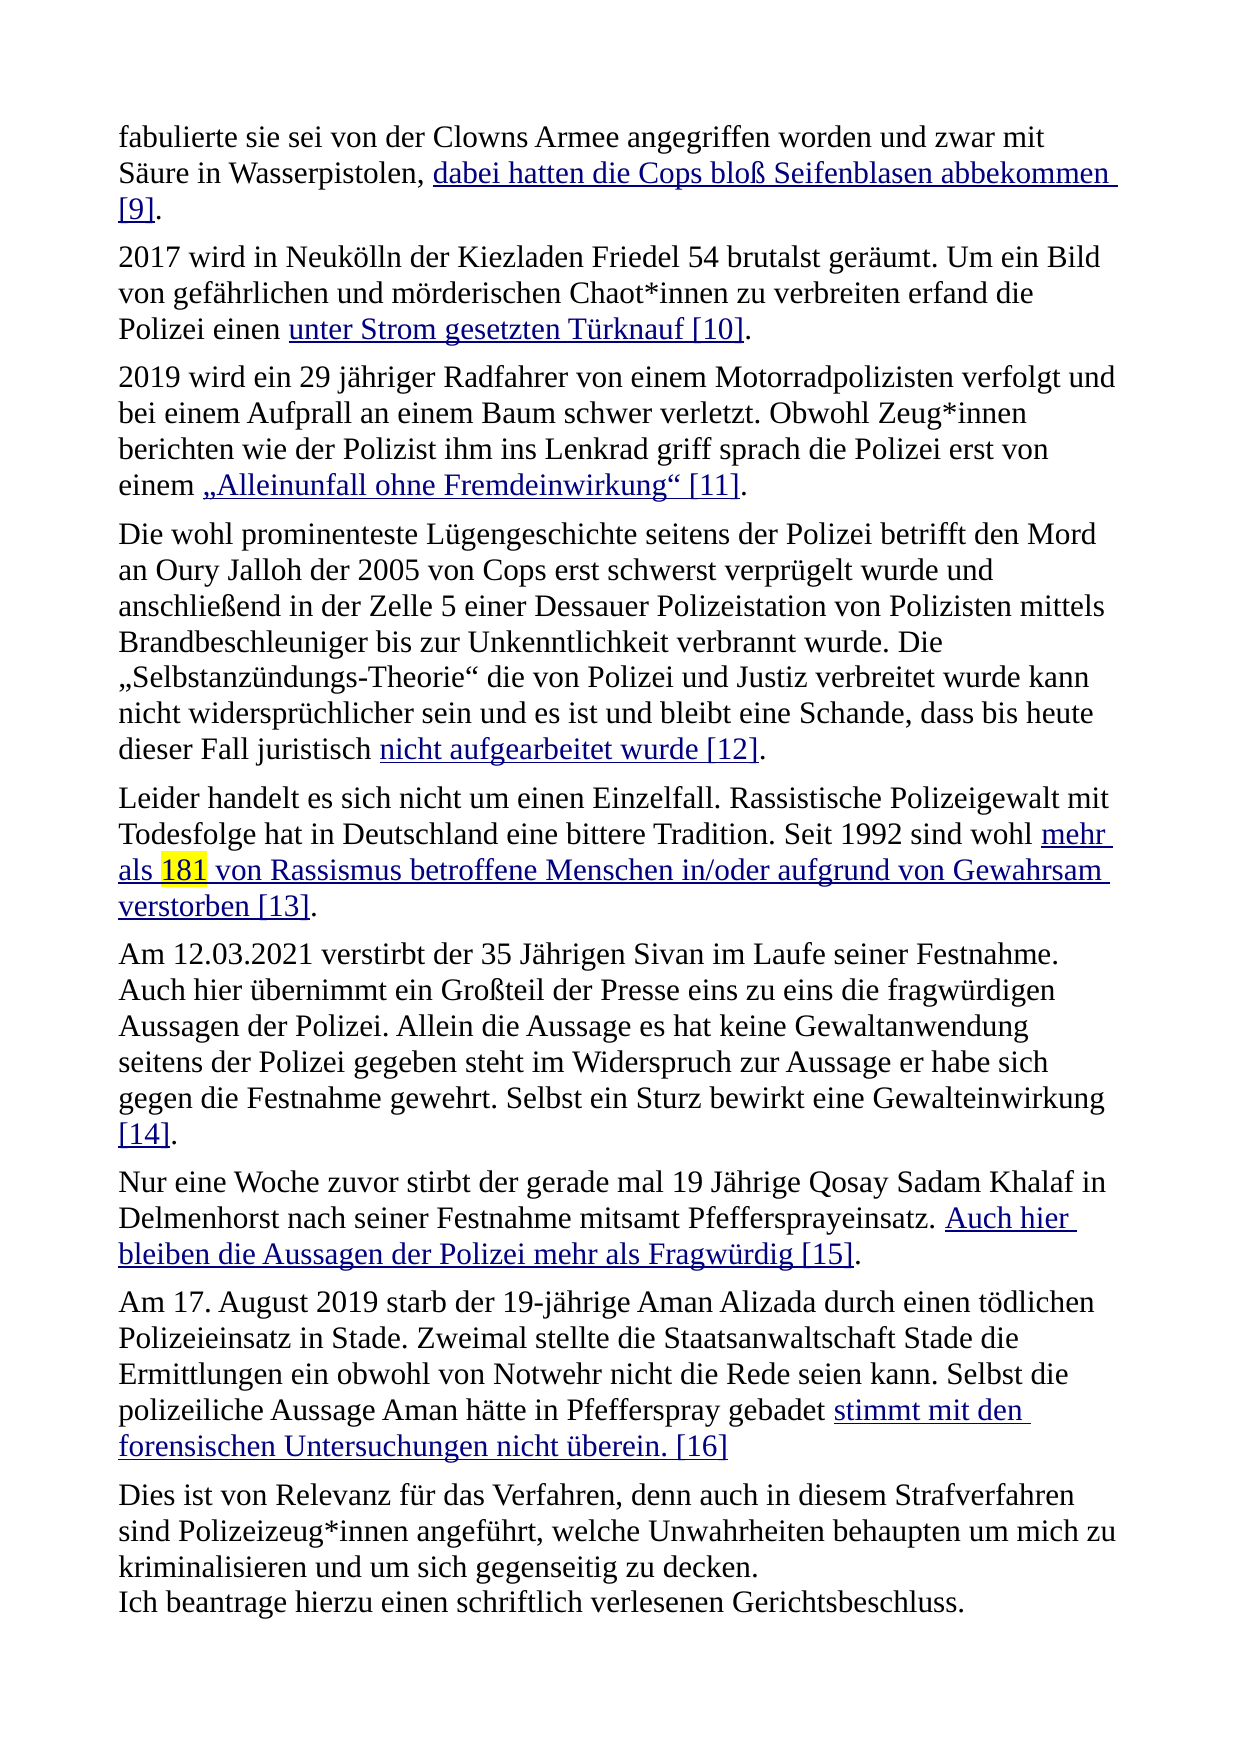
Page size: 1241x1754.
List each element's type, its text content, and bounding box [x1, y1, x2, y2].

text Dies ist von Relevanz für das Verfahren, denn auch in diesem Strafverfahren sind Polizeizeug*innen angeführt, welche Unwahrheiten behaupten um mich zu kriminalisieren und um sich gegenseitig zu decken. Ich beantrage hierzu einen schriftlich verlesenen Gerichtsbeschluss. [118, 1476, 1122, 1620]
text Am 17. August 2019 starb der 19-jährige Aman Alizada durch einen tödlichen Polizeieinsatz in Stade. Zweimal stellte die Staatsanwaltschaft Stade die Ermittlungen ein obwohl von Notwehr nicht die Rede seien kann. Selbst die polizeiliche Aussage Aman hätte in Pfefferspray gebadet stimmt mit den forensischen Untersuchungen nicht überein. [16] [118, 1284, 1122, 1463]
text Am 12.03.2021 verstirbt der 35 Jährigen Sivan im Laufe seiner Festnahme. Auch hier übernimmt ein Großteil der Presse eins zu eins die fragwürdigen Aussagen der Polizei. Allein die Aussage es hat keine Gewaltanwendung seitens der Polizei gegeben steht im Widerspruch zur Aussage er habe sich gegen die Festnahme gewehrt. Selbst ein Sturz bewirkt eine Gewalteinwirkung [14]. [118, 935, 1122, 1151]
text 2017 wird in Neukölln der Kiezladen Friedel 54 brutalst geräumt. Um ein Bild von gefährlichen und mörderischen Chaot*innen zu verbreiten erfand die Polizei einen unter Strom gesetzten Türknauf [10]. [118, 238, 1122, 346]
text Nur eine Woche zuvor stirbt der gerade mal 19 Jährige Qosay Sadam Khalaf in Delmenhorst nach seiner Festnahme mitsamt Pfeffersprayeinsatz. Auch hier bleiben die Aussagen der Polizei mehr als Fragwürdig [15]. [118, 1163, 1122, 1271]
text fabulierte sie sei von der Clowns Armee angegriffen worden und zwar mit Säure in Wasserpistolen, dabei hatten die Cops bloß Seifenblasen abbekommen [9]. [118, 118, 1122, 226]
text Leider handelt es sich nicht um einen Einzelfall. Rassistische Polizeigewalt mit Todesfolge hat in Deutschland eine bittere Tradition. Seit 1992 sind wohl mehr als 181 von Rassismus betroffene Menschen in/oder aufgrund von Gewahrsam verstorben [13]. [118, 779, 1122, 923]
text 2019 wird ein 29 jähriger Radfahrer von einem Motorradpolizisten verfolgt und bei einem Aufprall an einem Baum schwer verletzt. Obwohl Zeug*innen berichten wie der Polizist ihm ins Lenkrad griff sprach die Polizei erst von einem „Alleinunfall ohne Fremdeinwirkung“ [11]. [118, 359, 1122, 502]
text Die wohl prominenteste Lügengeschichte seitens der Polizei betrifft den Mord an Oury Jalloh der 2005 von Cops erst schwerst verprügelt wurde und anschließend in der Zelle 5 einer Dessauer Polizeistation von Polizisten mittels Brandbeschleuniger bis zur Unkenntlichkeit verbrannt wurde. Die „Selbstanzündungs-Theorie“ die von Polizei und Justiz verbreitet wurde kann nicht widersprüchlicher sein und es ist und bleibt eine Schande, dass bis heute dieser Fall juristisch nicht aufgearbeitet wurde [12]. [118, 515, 1122, 767]
